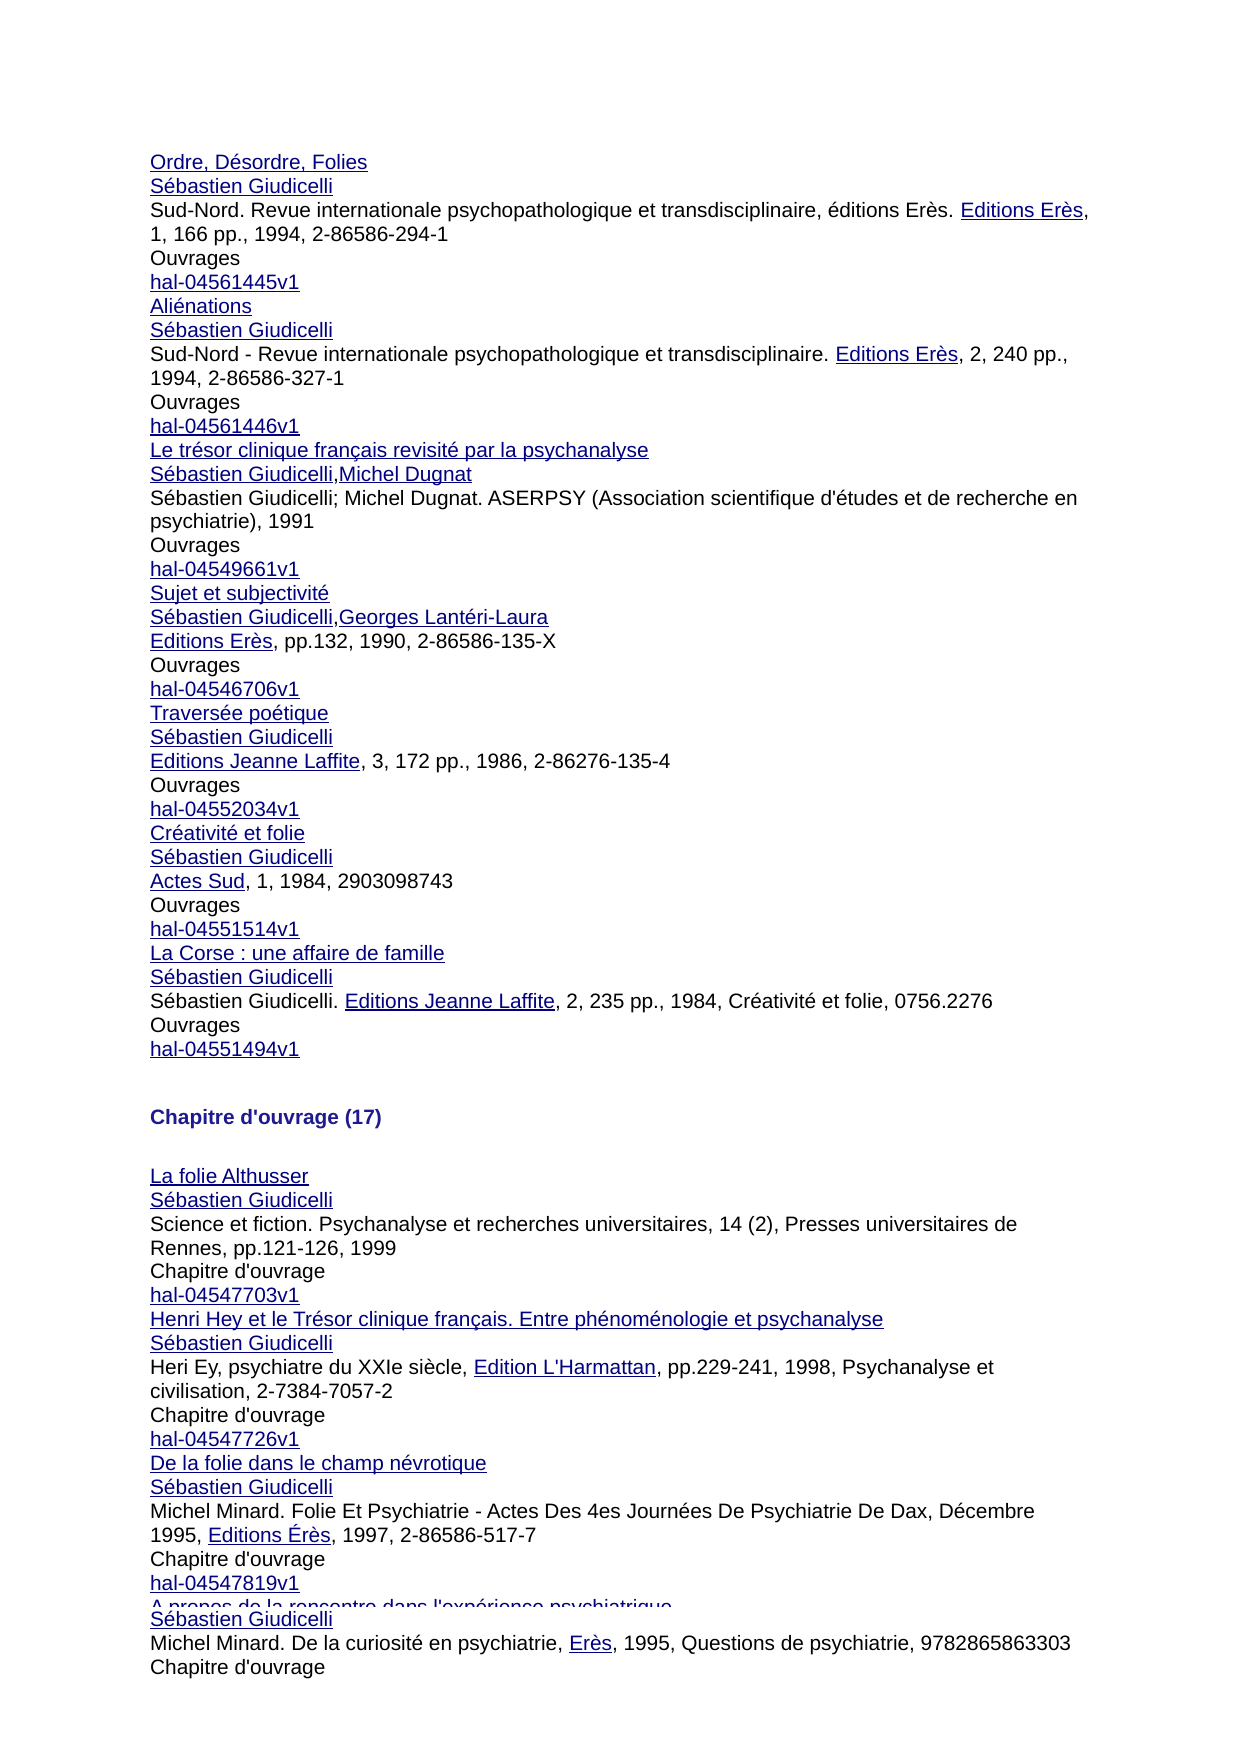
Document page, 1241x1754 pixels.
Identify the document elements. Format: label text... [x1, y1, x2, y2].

subtitle Chapitre d'ouvrage (17) [150, 1105, 1090, 1129]
table_cell A propos de la rencontre dans l'expérience psychiatrique Sébastien Giudicelli Michel Minard. De la curiosité en psychiatrie, Erès, 1995, Questions de psychiatrie, 9782865863303 Chapitre d'ouvrage [150, 1595, 1090, 1679]
table_cell Traversée poétique Sébastien Giudicelli Editions Jeanne Laffite, 3, 172 pp., 1986, 2-86276-135-4 Ouvrages hal-04552034v1 [150, 701, 1090, 821]
table_cell Le trésor clinique français revisité par la psychanalyse Sébastien Giudicelli,Michel Dugnat Sébastien Giudicelli; Michel Dugnat. ASERPSY (Association scientifique d'études et de recherche en psychiatrie), 1991 Ouvrages hal-04549661v1 [150, 438, 1090, 581]
table_cell Ordre, Désordre, Folies Sébastien Giudicelli Sud-Nord. Revue internationale psychopathologique et transdisciplinaire, éditions Erès. Editions Erès, 1, 166 pp., 1994, 2-86586-294-1 Ouvrages hal-04561445v1 [150, 150, 1090, 294]
table_cell Aliénations Sébastien Giudicelli Sud-Nord - Revue internationale psychopathologique et transdisciplinaire. Editions Erès, 2, 240 pp., 1994, 2-86586-327-1 Ouvrages hal-04561446v1 [150, 294, 1090, 437]
table_cell La Corse : une affaire de famille Sébastien Giudicelli Sébastien Giudicelli. Editions Jeanne Laffite, 2, 235 pp., 1984, Créativité et folie, 0756.2276 Ouvrages hal-04551494v1 [150, 941, 1090, 1060]
table_cell De la folie dans le champ névrotique Sébastien Giudicelli Michel Minard. Folie Et Psychiatrie - Actes Des 4es Journées De Psychiatrie De Dax, Décembre 1995, Editions Érès, 1997, 2-86586-517-7 Chapitre d'ouvrage hal-04547819v1 [150, 1451, 1090, 1595]
table_cell Créativité et folie Sébastien Giudicelli Actes Sud, 1, 1984, 2903098743 Ouvrages hal-04551514v1 [150, 821, 1090, 941]
table_cell Sujet et subjectivité Sébastien Giudicelli,Georges Lantéri-Laura Editions Erès, pp.132, 1990, 2-86586-135-X Ouvrages hal-04546706v1 [150, 581, 1090, 701]
table_header La folie Althusser Sébastien Giudicelli Science et fiction. Psychanalyse et recherches universitaires, 14 (2), Presses universitaires de Rennes, pp.121-126, 1999 Chapitre d'ouvrage hal-04547703v1 [150, 1164, 1090, 1307]
table_cell Henri Hey et le Trésor clinique français. Entre phénoménologie et psychanalyse Sébastien Giudicelli Heri Ey, psychiatre du XXIe siècle, Edition L'Harmattan, pp.229-241, 1998, Psychanalyse et civilisation, 2-7384-7057-2 Chapitre d'ouvrage hal-04547726v1 [150, 1307, 1090, 1451]
